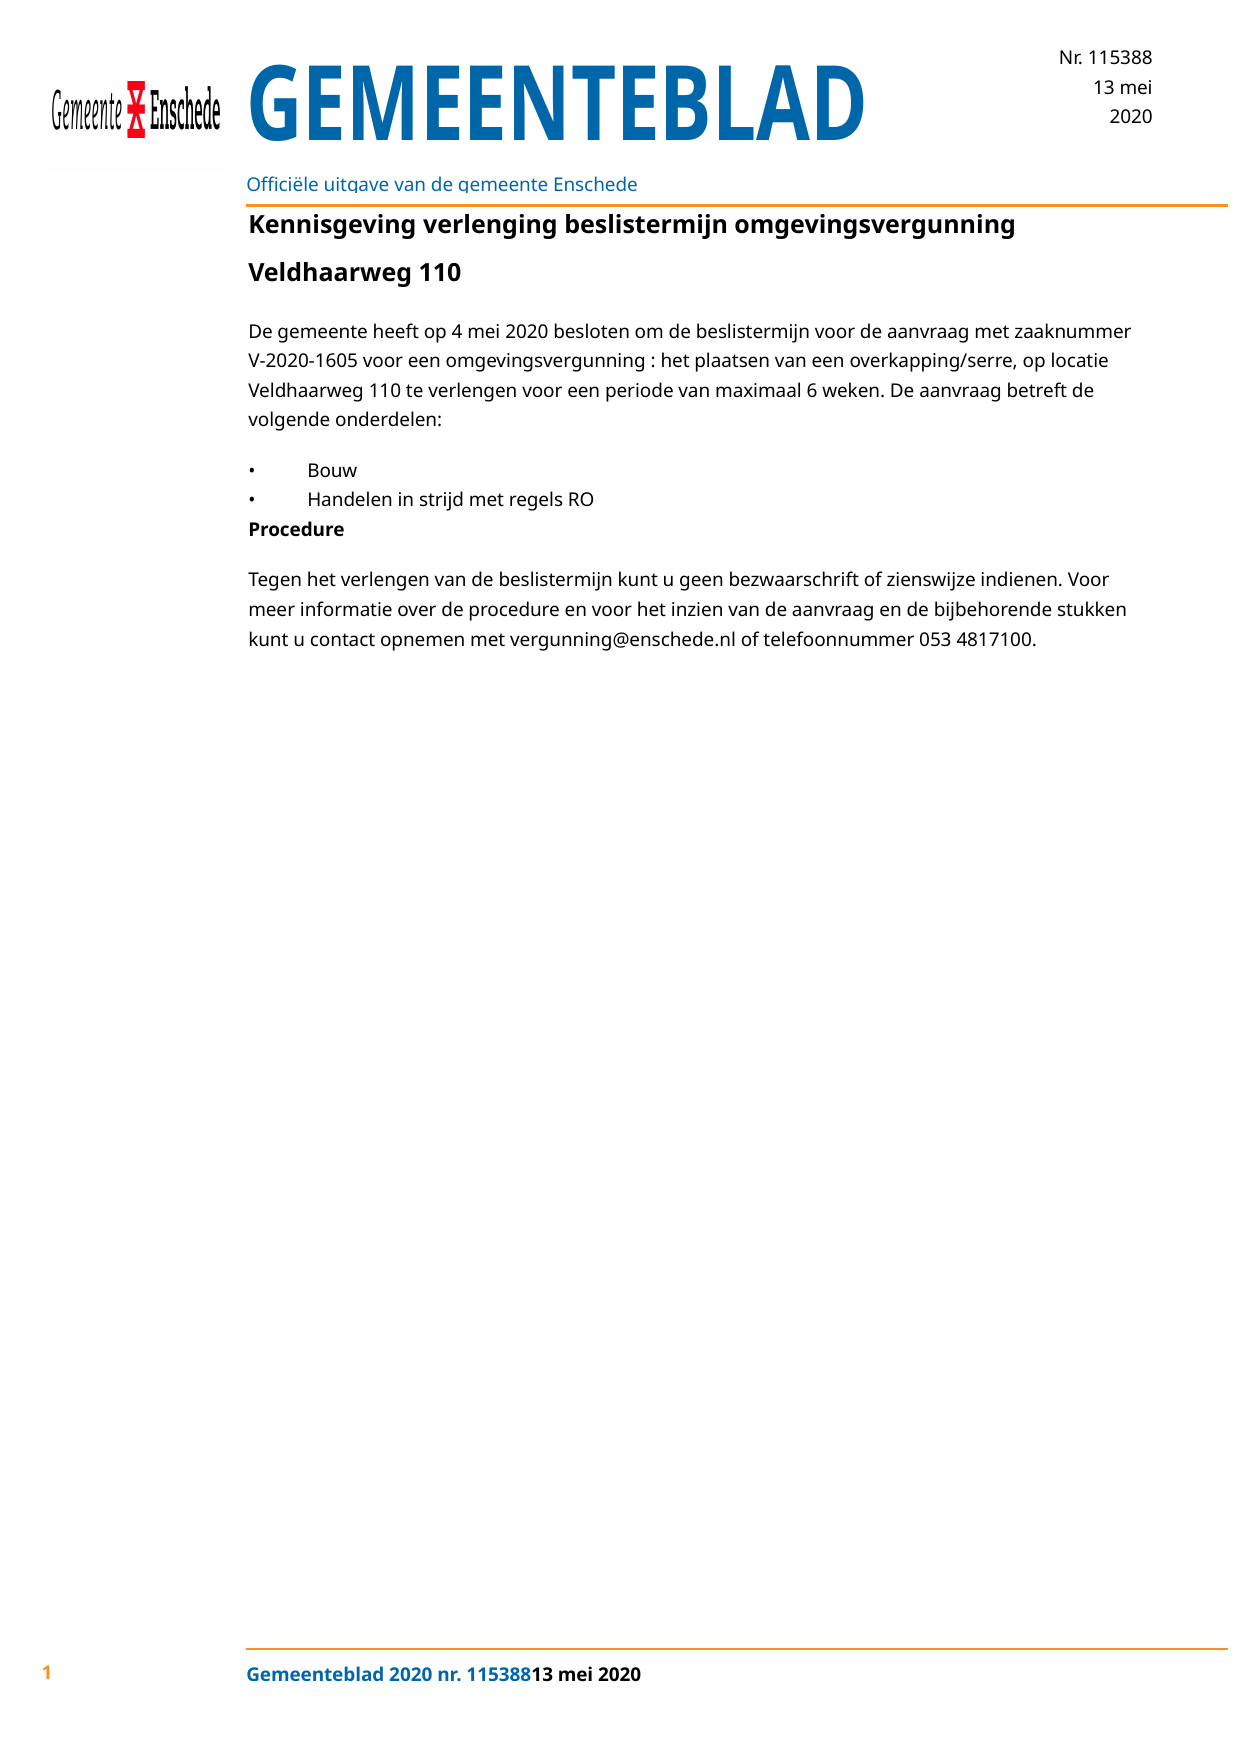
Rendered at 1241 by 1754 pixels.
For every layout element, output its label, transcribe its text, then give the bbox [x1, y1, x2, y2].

text Kennisgeving verlenging beslistermijn omgevingsvergunning Veldhaarweg 110 [248, 207, 1152, 288]
list Handelen in strijd met regels RO [248, 487, 1152, 512]
text De gemeente heeft op 4 mei 2020 besloten om de beslistermijn voor de aanvraag met zaaknummer V-2020-1605 voor een omgevingsvergunning : het plaatsen van een overkapping/serre, op locatie Veldhaarweg 110 te verlengen voor een periode van maximaal 6 weken. De aanvraag betreft de volgende onderdelen: [248, 318, 1152, 432]
text Tegen het verlengen van de beslistermijn kunt u geen bezwaarschrift of zienswijze indienen. Voor meer informatie over de procedure en voor het inzien van de aanvraag en de bijbehorende stukken kunt u contact opnemen met vergunning@enschede.nl of telefoonnummer 053 4817100. [248, 567, 1152, 652]
picture [41, 47, 231, 172]
list Bouw [248, 457, 1152, 483]
text Procedure [248, 516, 1152, 542]
